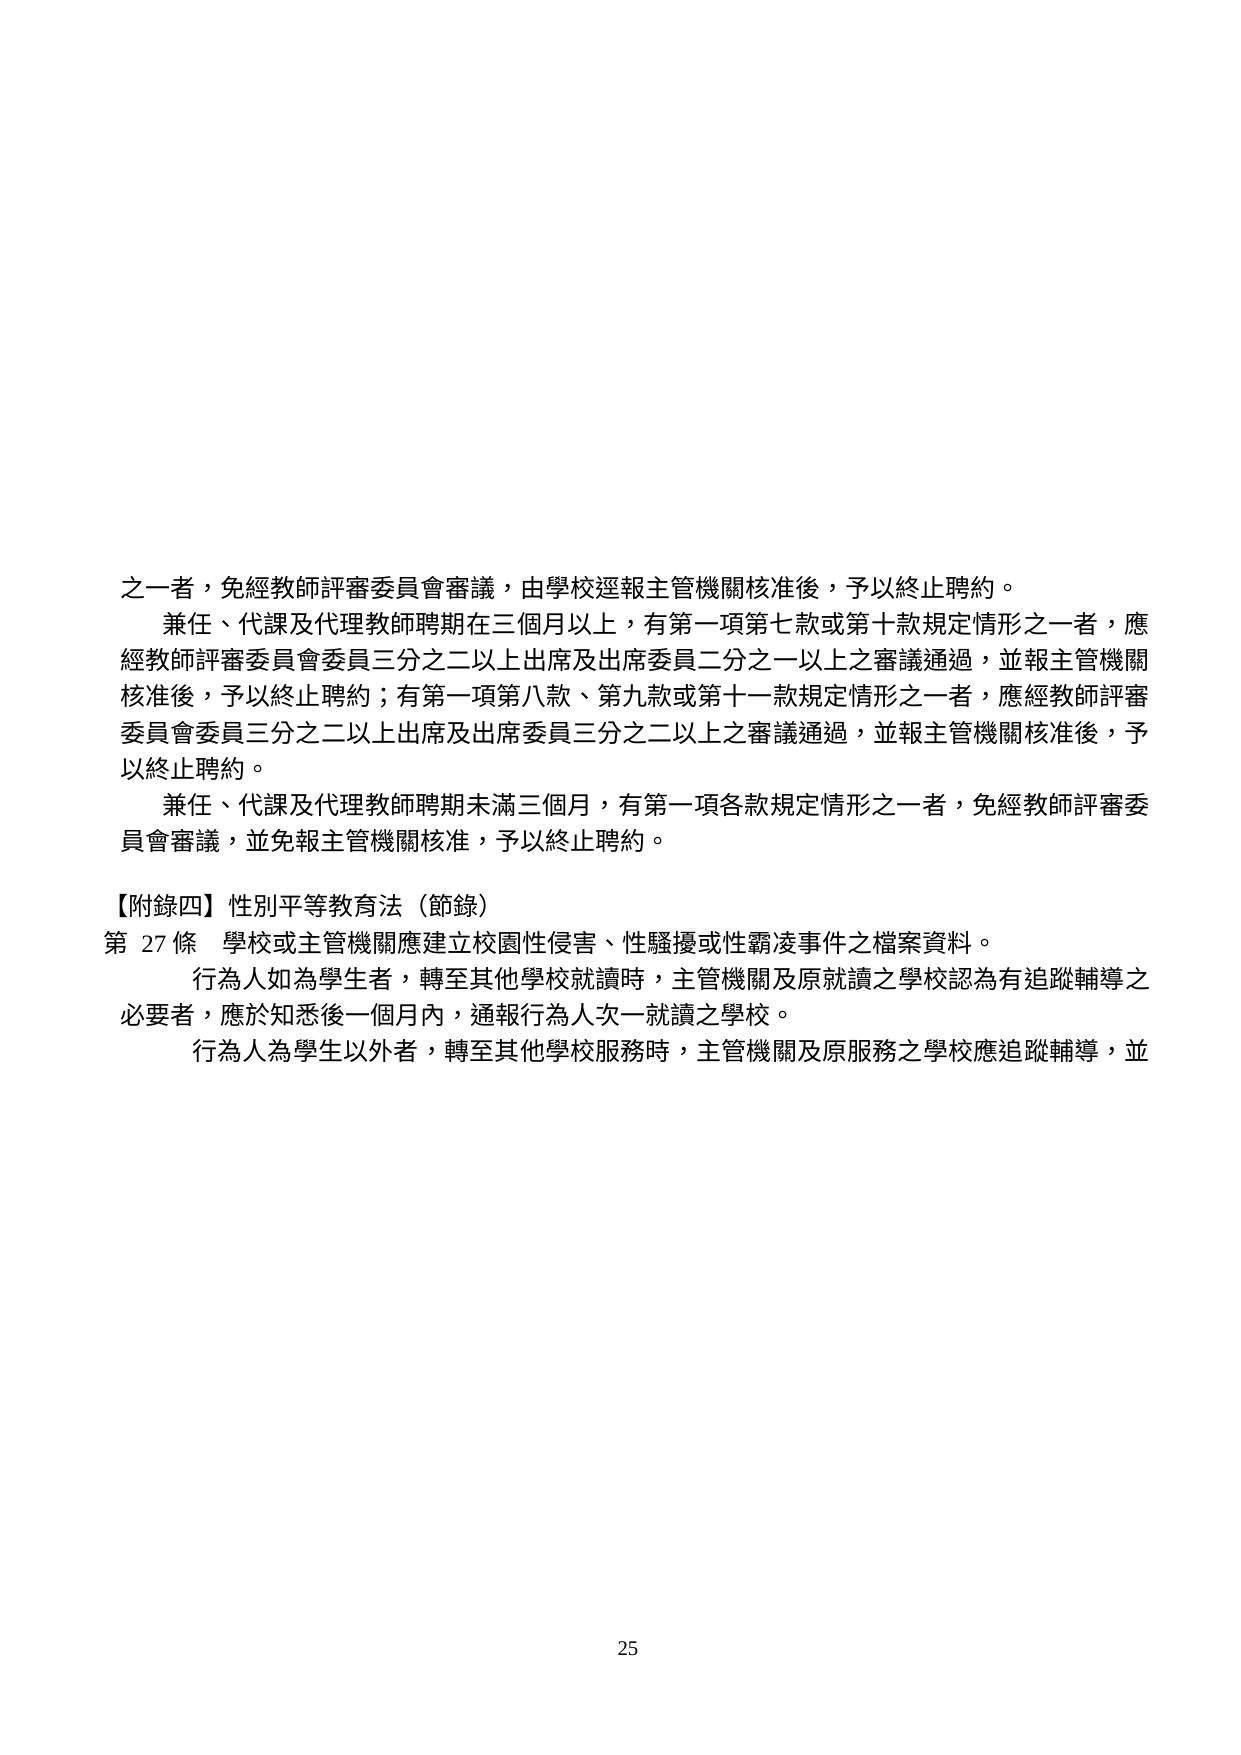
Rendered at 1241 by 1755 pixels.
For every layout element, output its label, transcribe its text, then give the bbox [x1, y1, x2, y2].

text 行為人為學生以外者，轉至其他學校服務時，主管機關及原服務之學校應追蹤輔導，並 [120, 1032, 1152, 1068]
text 兼任、代課及代理教師聘期未滿三個月，有第一項各款規定情形之一者，免經教師評審委員會審議，並免報主管機關核准，予以終止聘約。 [120, 786, 1152, 858]
text 兼任、代課及代理教師聘期在三個月以上，有第一項第七款或第十款規定情形之一者，應經教師評審委員會委員三分之二以上出席及出席委員二分之一以上之審議通過，並報主管機關核准後，予以終止聘約；有第一項第八款、第九款或第十一款規定情形之一者，應經教師評審委員會委員三分之二以上出席及出席委員三分之二以上之審議通過，並報主管機關核准後，予以終止聘約。 [120, 604, 1152, 786]
text 之一者，免經教師評審委員會審議，由學校逕報主管機關核准後，予以終止聘約。 [120, 568, 1152, 604]
text 【附錄四】性別平等教育法（節錄） [103, 887, 1152, 923]
text 行為人如為學生者，轉至其他學校就讀時，主管機關及原就讀之學校認為有追蹤輔導之必要者，應於知悉後一個月內，通報行為人次一就讀之學校。 [120, 959, 1152, 1032]
text 第 27 條 學校或主管機關應建立校園性侵害、性騷擾或性霸凌事件之檔案資料。 [103, 923, 1152, 959]
